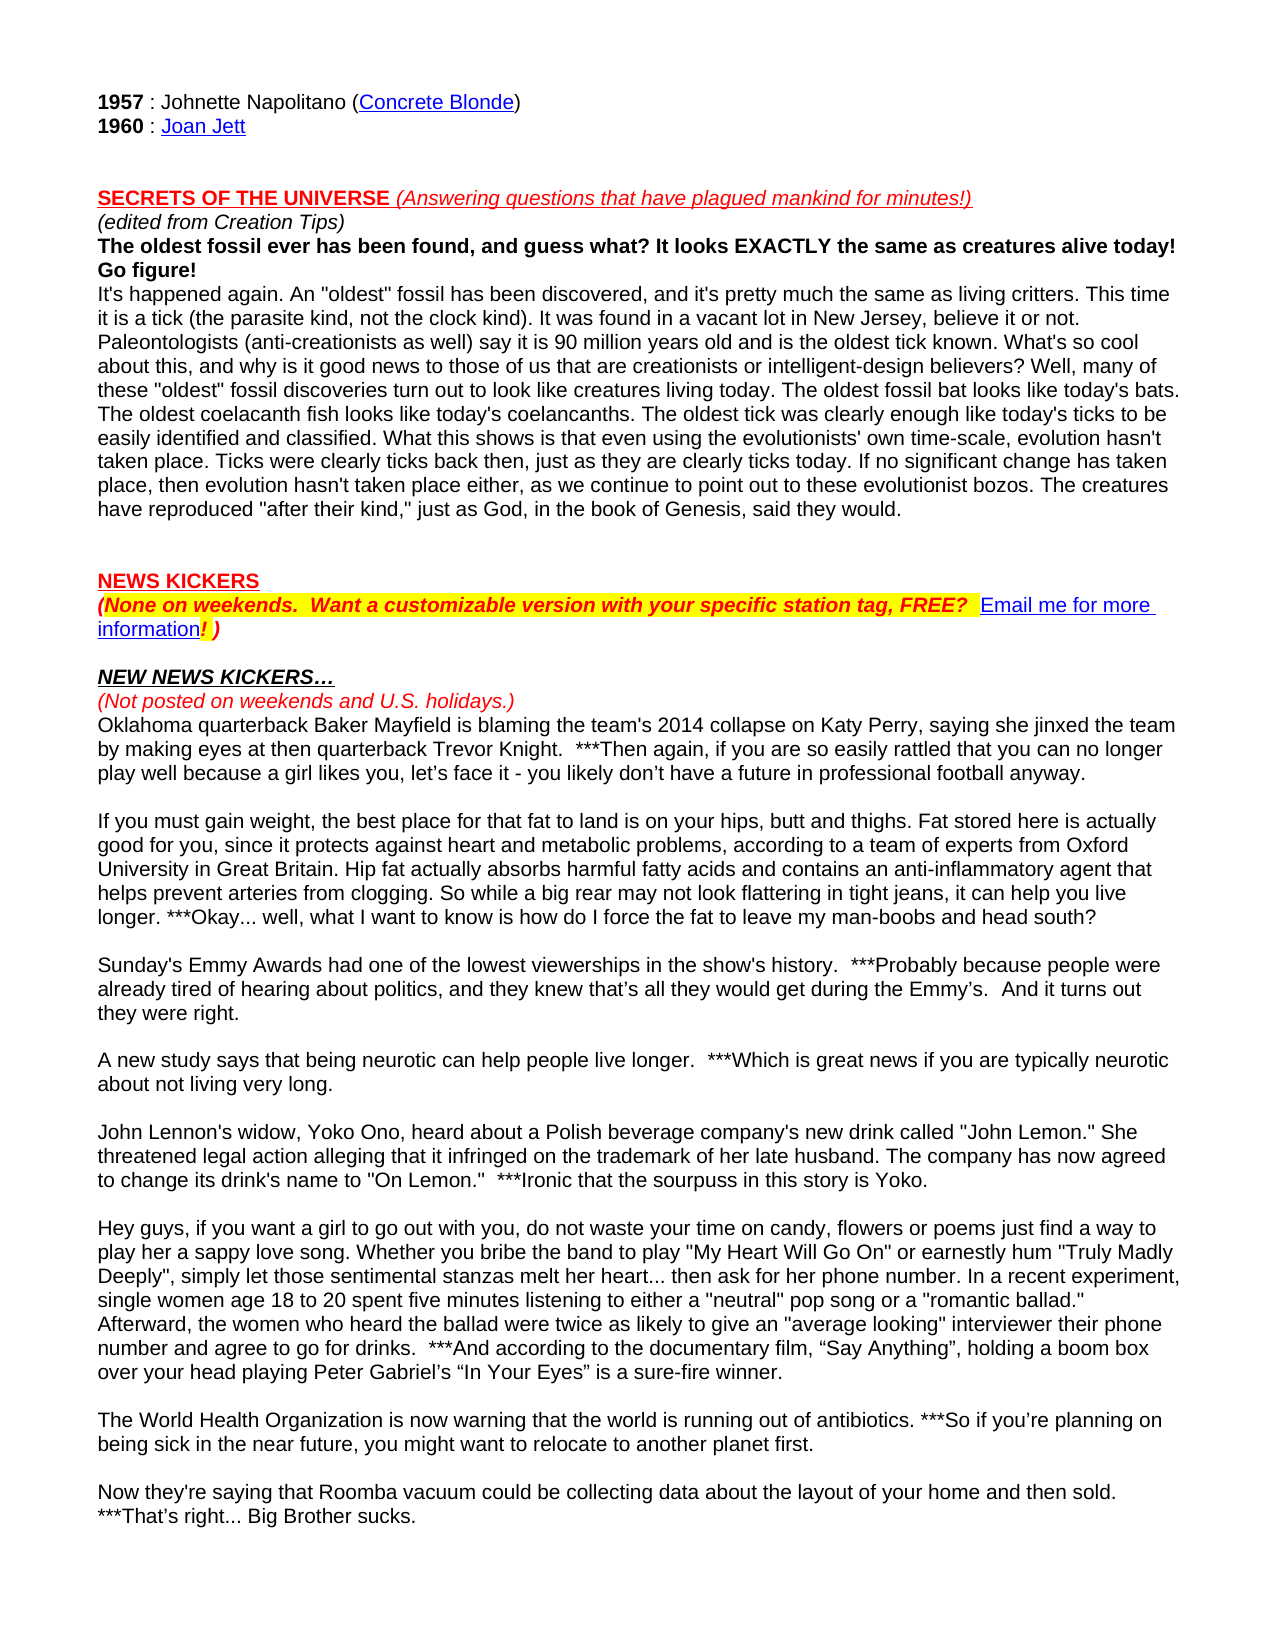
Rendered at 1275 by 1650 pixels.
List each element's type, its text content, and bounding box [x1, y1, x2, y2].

text Sunday's Emmy Awards had one of the lowest viewerships in the show's history. ***Probably because people were already tired of hearing about politics, and they knew that’s all they would get during the Emmy’s. And it turns out they were right. [97, 952, 1185, 1024]
text The oldest fossil ever has been found, and guess what? It looks EXACTLY the same as creatures alive today! Go figure! [97, 234, 1185, 282]
text 1960 : Joan Jett [97, 114, 1185, 138]
text It's happened again. An "oldest" fossil has been discovered, and it's pretty much the same as living critters. This time it is a tick (the parasite kind, not the clock kind). It was found in a vacant lot in New Jersey, believe it or not. Paleontologists (anti-creationists as well) say it is 90 million years old and is the oldest tick known. What's so cool about this, and why is it good news to those of us that are creationists or intelligent-design believers? Well, many of these "oldest" fossil discoveries turn out to look like creatures living today. The oldest fossil bat looks like today's bats. The oldest coelacanth fish looks like today's coelancanths. The oldest tick was clearly enough like today's ticks to be easily identified and classified. What this shows is that even using the evolutionists' own time-scale, evolution hasn't taken place. Ticks were clearly ticks back then, just as they are clearly ticks today. If no significant change has taken place, then evolution hasn't taken place either, as we continue to point out to these evolutionist bozos. The creatures have reproduced "after their kind," just as God, in the book of Genesis, said they would. [97, 282, 1185, 521]
subtitle (Not posted on weekends and U.S. holidays.) [97, 689, 1185, 713]
text A new study says that being neurotic can help people live longer. ***Which is great news if you are typically neurotic about not living very long. [97, 1048, 1185, 1096]
text The World Health Organization is now warning that the world is running out of antibiotics. ***So if you’re planning on being sick in the near future, you might want to relocate to another planet first. [97, 1408, 1185, 1456]
text SECRETS OF THE UNIVERSE (Answering questions that have plagued mankind for minutes!) [97, 186, 1185, 210]
text (edited from Creation Tips) [97, 210, 1185, 234]
text If you must gain weight, the best place for that fat to land is on your hips, butt and thighs. Fat stored here is actually good for you, since it protects against heart and metabolic problems, according to a team of experts from Oxford University in Great Britain. Hip fat actually absorbs harmful fatty acids and contains an anti-inflammatory agent that helps prevent arteries from clogging. So while a big rear may not look flattering in tight jeans, it can help you live longer. ***Okay... well, what I want to know is how do I force the fat to leave my man-boobs and head south? [97, 809, 1185, 928]
text NEWS KICKERS [97, 569, 1185, 593]
text Oklahoma quarterback Baker Mayfield is blaming the team's 2014 collapse on Katy Perry, saying she jinxed the team by making eyes at then quarterback Trevor Knight. ***Then again, if you are so easily rattled that you can no longer play well because a girl likes you, let’s face it - you likely don’t have a future in professional football anyway. [97, 713, 1185, 785]
text Hey guys, if you want a girl to go out with you, do not waste your time on candy, flowers or poems just find a way to play her a sappy love song. Whether you bribe the band to play "My Heart Will Go On" or earnestly hum "Truly Madly Deeply", simply let those sentimental stanzas melt her heart... then ask for her phone number. In a recent experiment, single women age 18 to 20 spent five minutes listening to either a "neutral" pop song or a "romantic ballad." Afterward, the women who heard the ballad were twice as likely to give an "average looking" interviewer their phone number and agree to go for drinks. ***And according to the documentary film, “Say Anything”, holding a boom box over your head playing Peter Gabriel’s “In Your Eyes” is a sure-fire winner. [97, 1216, 1185, 1384]
text 1957 : Johnette Napolitano (Concrete Blonde) [97, 90, 1185, 114]
text Now they're saying that Roomba vacuum could be collecting data about the layout of your home and then sold. ***That’s right... Big Brother sucks. [97, 1479, 1185, 1527]
text NEW NEWS KICKERS… [97, 665, 1185, 689]
text John Lennon's widow, Yoko Ono, heard about a Polish beverage company's new drink called "John Lemon." She threatened legal action alleging that it infringed on the trademark of her late husband. The company has now agreed to change its drink's name to "On Lemon." ***Ironic that the sourpuss in this story is Yoko. [97, 1120, 1185, 1192]
text (None on weekends. Want a customizable version with your specific station tag, FREE? Email me for more information! ) [97, 593, 1185, 641]
